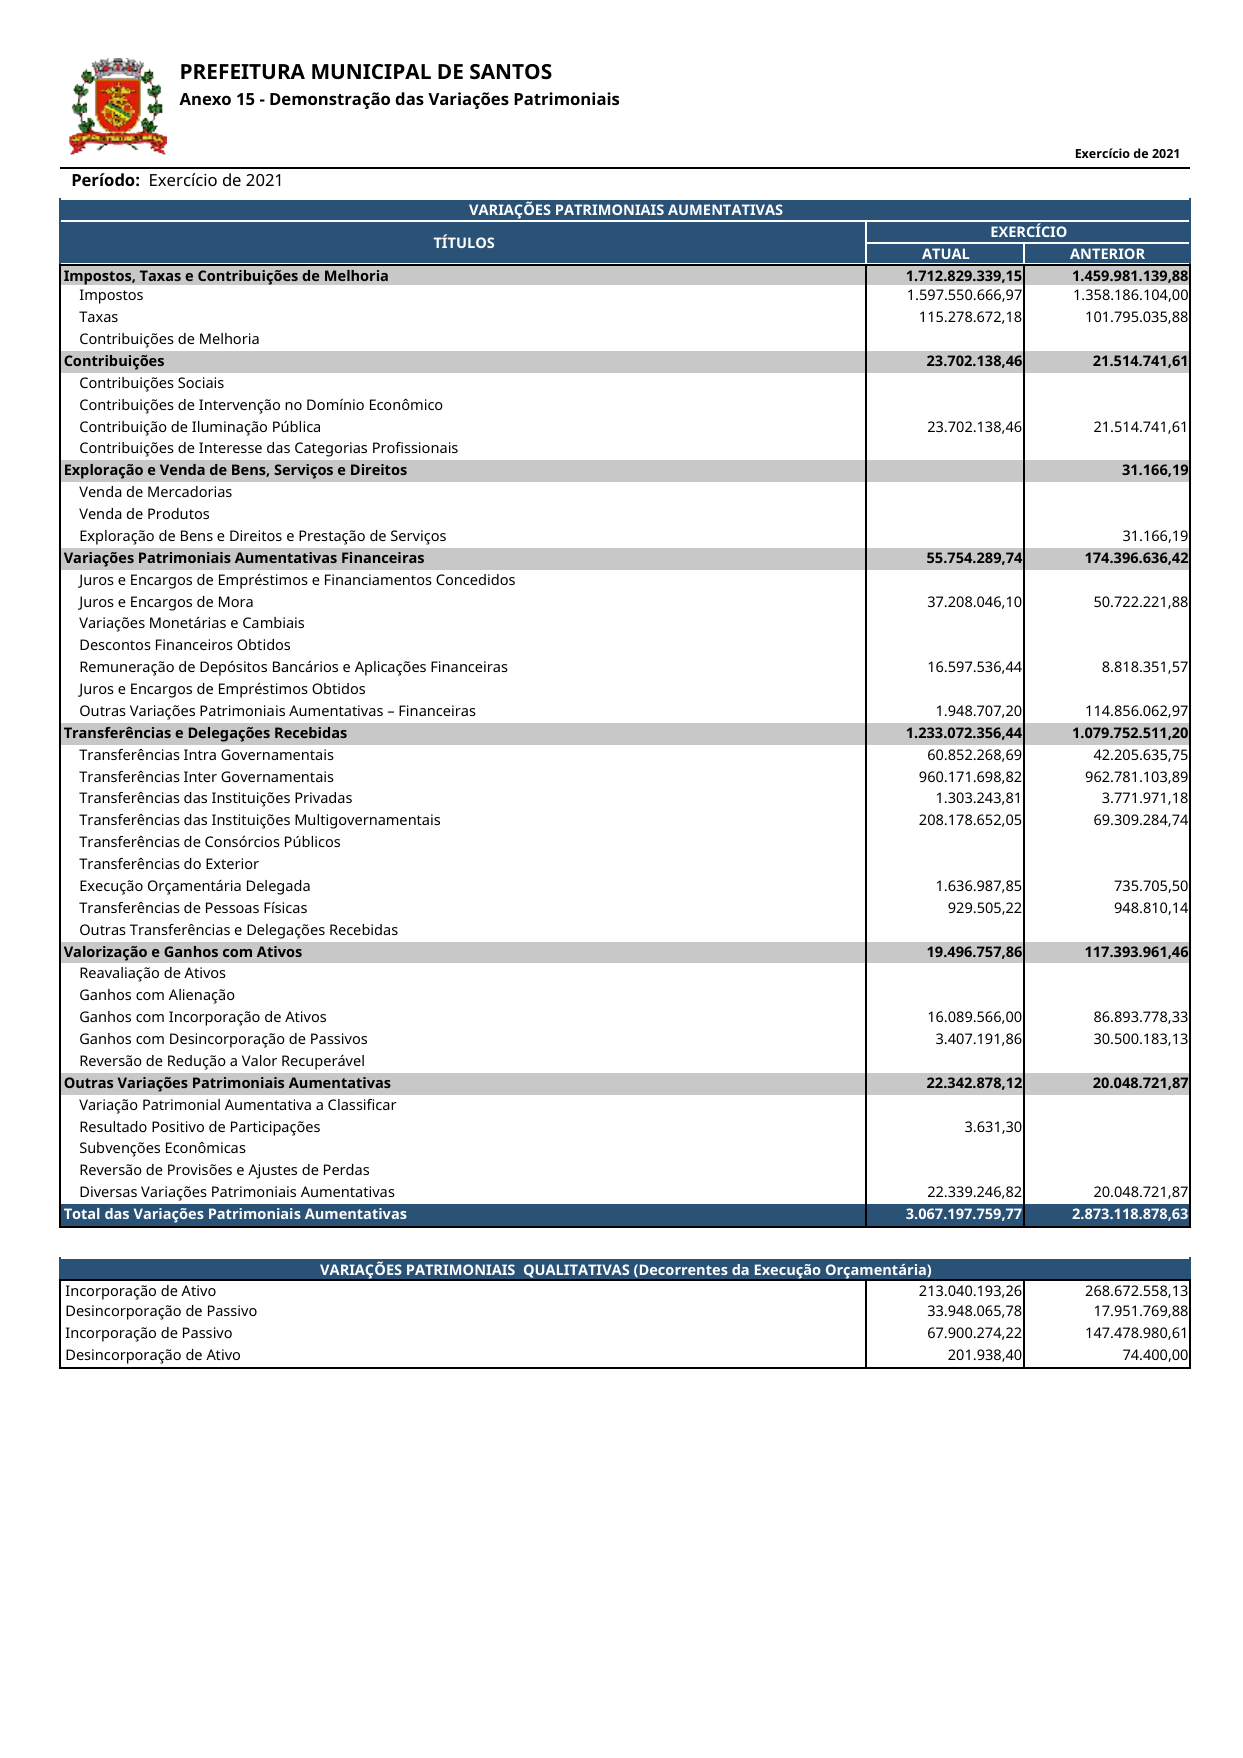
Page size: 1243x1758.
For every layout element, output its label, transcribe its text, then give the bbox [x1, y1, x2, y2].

table_cell Desincorporação de Ativo [61, 1345, 865, 1367]
table_cell Incorporação de Ativo [61, 1281, 865, 1301]
table_cell 1.948.707,20 [867, 701, 1023, 723]
table_cell [985, 163, 1182, 167]
table_cell [1025, 570, 1189, 592]
table_cell Variações Patrimoniais Aumentativas Financeiras [61, 548, 865, 570]
table_header [134, 123, 142, 131]
table_cell 20.048.721,87 [1025, 1182, 1189, 1204]
table_cell Reversão de Provisões e Ajustes de Perdas [61, 1160, 865, 1182]
table_cell [68, 194, 1177, 198]
table_cell [867, 373, 1023, 395]
table_cell 23.702.138,46 [867, 417, 1023, 438]
table_cell Reavaliação de Ativos [61, 964, 865, 985]
table_cell Transferências das Instituições Multigovernamentais [61, 810, 865, 832]
table_cell [867, 614, 1023, 635]
table_cell Valorização e Ganhos com Ativos [61, 942, 865, 963]
table_cell Ganhos com Desincorporação de Passivos [61, 1029, 865, 1051]
table_header [93, 123, 102, 131]
table_cell 42.205.635,75 [1025, 745, 1189, 767]
table_cell [1025, 1095, 1189, 1117]
table_cell 735.705,50 [1025, 876, 1189, 898]
table_cell [1025, 504, 1189, 526]
table_cell Outras Variações Patrimoniais Aumentativas – Financeiras [61, 701, 865, 723]
table_cell 1.459.981.139,88 [1025, 266, 1189, 285]
table_cell 17.951.769,88 [1025, 1301, 1189, 1323]
table_cell Transferências das Instituições Privadas [61, 789, 865, 810]
table_cell 21.514.741,61 [1025, 417, 1189, 438]
table_header [60, 59, 68, 167]
table_cell 86.893.778,33 [1025, 1007, 1189, 1029]
table_cell 2.873.118.878,63 [1025, 1204, 1189, 1226]
table_cell 114.856.062,97 [1025, 701, 1189, 723]
table_cell 37.208.046,10 [867, 592, 1023, 613]
table_cell [1054, 79, 1182, 98]
table_cell [867, 570, 1023, 592]
table_cell Execução Orçamentária Delegada [61, 876, 865, 898]
table_cell [68, 160, 168, 167]
table_cell [867, 526, 1023, 548]
table_cell Subvenções Econômicas [61, 1139, 865, 1160]
table_cell [867, 395, 1023, 417]
table_cell [867, 679, 1023, 701]
table_cell [1025, 635, 1189, 657]
table_cell [176, 144, 985, 167]
table_cell Total das Variações Patrimoniais Aumentativas [61, 1204, 865, 1226]
table_cell Impostos [61, 285, 865, 307]
table_cell [1025, 832, 1189, 854]
table_cell 3.631,30 [867, 1117, 1023, 1138]
table_cell Diversas Variações Patrimoniais Aumentativas [61, 1182, 865, 1204]
table_cell 74.400,00 [1025, 1345, 1189, 1367]
table_header [142, 83, 154, 119]
table_cell 1.636.987,85 [867, 876, 1023, 898]
table_cell Variações Monetárias e Cambiais [61, 614, 865, 635]
table_cell Contribuição de Iluminação Pública [61, 417, 865, 438]
table_cell 67.900.274,22 [867, 1323, 1023, 1345]
table_cell [867, 635, 1023, 657]
table_cell 115.278.672,18 [867, 307, 1023, 329]
table_cell 33.948.065,78 [867, 1301, 1023, 1323]
table_cell 30.500.183,13 [1025, 1029, 1189, 1051]
table_cell 16.089.566,00 [867, 1007, 1023, 1029]
table_cell 948.810,14 [1025, 898, 1189, 920]
table_cell [867, 504, 1023, 526]
table_cell Juros e Encargos de Mora [61, 592, 865, 613]
table_cell Incorporação de Passivo [61, 1323, 865, 1345]
table_cell [867, 329, 1023, 351]
table_cell Reversão de Redução a Valor Recuperável [61, 1051, 865, 1073]
table_header [168, 59, 176, 167]
table_cell Transferências de Pessoas Físicas [61, 898, 865, 920]
table_cell [867, 1160, 1023, 1182]
table_cell Contribuições de Intervenção no Domínio Econômico [61, 395, 865, 417]
table_cell Transferências Intra Governamentais [61, 745, 865, 767]
table_cell 929.505,22 [867, 898, 1023, 920]
table_cell [1025, 1139, 1189, 1160]
table_cell VARIAÇÕES PATRIMONIAIS AUMENTATIVAS [61, 200, 1189, 220]
table_cell [867, 439, 1023, 460]
table_cell 3.067.197.759,77 [867, 1204, 1023, 1226]
table_cell 962.781.103,89 [1025, 767, 1189, 788]
table_cell Transferências Inter Governamentais [61, 767, 865, 788]
table_cell [1025, 1117, 1189, 1138]
table_cell 208.178.652,05 [867, 810, 1023, 832]
table_cell Descontos Financeiros Obtidos [61, 635, 865, 657]
table_cell Impostos, Taxas e Contribuições de Melhoria [61, 266, 865, 285]
table_cell [867, 482, 1023, 504]
table_cell 60.852.268,69 [867, 745, 1023, 767]
table_cell [867, 920, 1023, 942]
table_cell [176, 114, 1190, 138]
table_cell Outras Variações Patrimoniais Aumentativas [61, 1073, 865, 1095]
table_cell 55.754.289,74 [867, 548, 1023, 570]
table_cell [60, 1228, 1190, 1257]
table_cell [867, 832, 1023, 854]
table_cell [1025, 679, 1189, 701]
table_cell 22.339.246,82 [867, 1182, 1023, 1204]
table_cell [1025, 920, 1189, 942]
table_cell Contribuições Sociais [61, 373, 865, 395]
table_cell 31.166,19 [1025, 526, 1189, 548]
table_cell 1.597.550.666,97 [867, 285, 1023, 307]
table_cell [1182, 144, 1190, 167]
table_cell ATUAL [867, 244, 1023, 263]
table_cell [1025, 1051, 1189, 1073]
table_cell [1025, 439, 1189, 460]
table_cell 268.672.558,13 [1025, 1281, 1189, 1301]
table_cell 201.938,40 [867, 1345, 1023, 1367]
table_cell Contribuições de Melhoria [61, 329, 865, 351]
table_cell 117.393.961,46 [1025, 942, 1189, 963]
table_cell [176, 139, 1190, 144]
table_cell [1025, 985, 1189, 1007]
table_cell 101.795.035,88 [1025, 307, 1189, 329]
table_cell [1025, 964, 1189, 985]
table_cell Desincorporação de Passivo [61, 1301, 865, 1323]
table_cell 1.712.829.339,15 [867, 266, 1023, 285]
table_cell Variação Patrimonial Aumentativa a Classificar [61, 1095, 865, 1117]
table_cell VARIAÇÕES PATRIMONIAIS QUALITATIVAS (Decorrentes da Execução Orçamentária) [61, 1259, 1189, 1279]
table_cell Contribuições [61, 351, 865, 373]
table_cell 21.514.741,61 [1025, 351, 1189, 373]
table_cell 1.079.752.511,20 [1025, 723, 1189, 745]
table_cell 31.166,19 [1025, 460, 1189, 482]
table_cell [1025, 395, 1189, 417]
table_cell [867, 964, 1023, 985]
table_header [136, 59, 168, 136]
table_cell Juros e Encargos de Empréstimos Obtidos [61, 679, 865, 701]
table_header [1182, 59, 1190, 88]
table_cell Anexo 15 - Demonstração das Variações Patrimoniais [176, 89, 1053, 113]
table_cell [1025, 614, 1189, 635]
table_cell 3.771.971,18 [1025, 789, 1189, 810]
table_cell [867, 854, 1023, 876]
table_cell 1.233.072.356,44 [867, 723, 1023, 745]
table_cell 174.396.636,42 [1025, 548, 1189, 570]
table_header [82, 83, 94, 120]
table_cell [1025, 854, 1189, 876]
table_cell Transferências do Exterior [61, 854, 865, 876]
table_cell [867, 460, 1023, 482]
table_cell Exercício de 2021 [985, 144, 1182, 163]
table_header [1054, 59, 1182, 78]
table_cell Remuneração de Depósitos Bancários e Aplicações Financeiras [61, 657, 865, 679]
table_header PREFEITURA MUNICIPAL DE SANTOS [176, 59, 1053, 88]
table_cell Venda de Produtos [61, 504, 865, 526]
table_cell 19.496.757,86 [867, 942, 1023, 963]
table_cell 8.818.351,57 [1025, 657, 1189, 679]
table_cell 16.597.536,44 [867, 657, 1023, 679]
table_cell [1025, 1160, 1189, 1182]
table_cell Outras Transferências e Delegações Recebidas [61, 920, 865, 942]
table_cell TÍTULOS [61, 222, 865, 263]
table_cell Período: Exercício de 2021 [68, 170, 1177, 193]
table_cell [1025, 482, 1189, 504]
table_cell [867, 1139, 1023, 1160]
table_cell 20.048.721,87 [1025, 1073, 1189, 1095]
table_cell [867, 1051, 1023, 1073]
table_cell Exploração de Bens e Direitos e Prestação de Serviços [61, 526, 865, 548]
table_cell [867, 1095, 1023, 1117]
table_cell 50.722.221,88 [1025, 592, 1189, 613]
table_cell [867, 985, 1023, 1007]
table_cell Ganhos com Incorporação de Ativos [61, 1007, 865, 1029]
table_cell Ganhos com Alienação [61, 985, 865, 1007]
table_cell 1.358.186.104,00 [1025, 285, 1189, 307]
table_cell Exploração e Venda de Bens, Serviços e Direitos [61, 460, 865, 482]
table_cell 213.040.193,26 [867, 1281, 1023, 1301]
table_cell [1025, 329, 1189, 351]
table_cell Juros e Encargos de Empréstimos e Financiamentos Concedidos [61, 570, 865, 592]
table_cell 3.407.191,86 [867, 1029, 1023, 1051]
table_cell [1025, 373, 1189, 395]
table_cell 1.303.243,81 [867, 789, 1023, 810]
table_cell [1177, 170, 1190, 198]
table_cell Taxas [61, 307, 865, 329]
table_cell Transferências e Delegações Recebidas [61, 723, 865, 745]
table_cell 69.309.284,74 [1025, 810, 1189, 832]
table_cell Resultado Positivo de Participações [61, 1117, 865, 1138]
table_cell [60, 170, 68, 198]
table_cell Contribuições de Interesse das Categorias Profissionais [61, 439, 865, 460]
table_cell 960.171.698,82 [867, 767, 1023, 788]
table_cell 23.702.138,46 [867, 351, 1023, 373]
table_header [68, 59, 168, 160]
table_cell 147.478.980,61 [1025, 1323, 1189, 1345]
table_cell Venda de Mercadorias [61, 482, 865, 504]
table_cell EXERCÍCIO [867, 222, 1189, 242]
table_cell 22.342.878,12 [867, 1073, 1023, 1095]
table_cell Transferências de Consórcios Públicos [61, 832, 865, 854]
table_cell ANTERIOR [1025, 244, 1189, 263]
table_cell [1054, 98, 1182, 113]
table_cell [1182, 89, 1190, 113]
